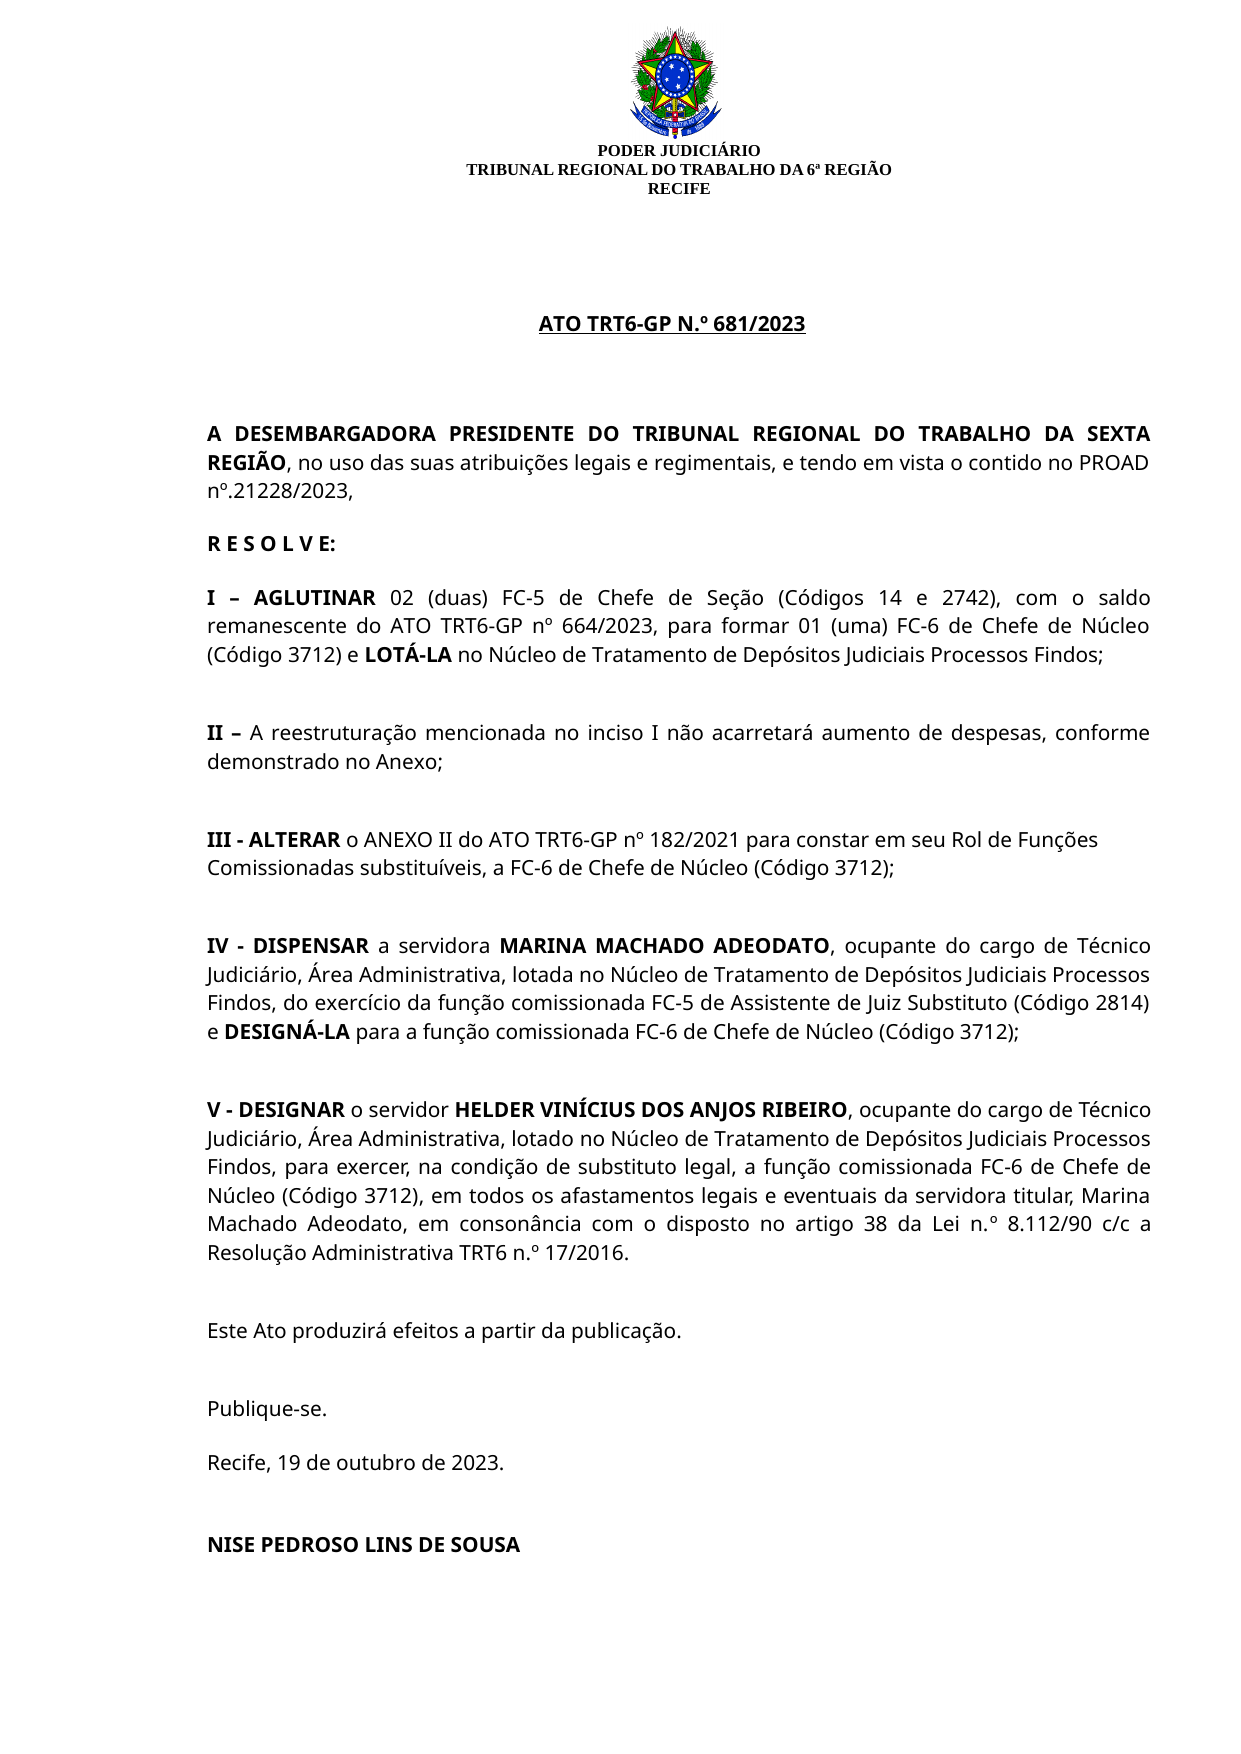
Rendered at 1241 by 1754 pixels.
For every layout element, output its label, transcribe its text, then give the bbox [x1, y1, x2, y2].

text V - DESIGNAR o servidor HELDER VINÍCIUS DOS ANJOS RIBEIRO, ocupante do cargo de Técnico Judiciário, Área Administrativa, lotado no Núcleo de Tratamento de Depósitos Judiciais Processos Findos, para exercer, na condição de substituto legal, a função comissionada FC-6 de Chefe de Núcleo (Código 3712), em todos os afastamentos legais e eventuais da servidora titular, Marina Machado Adeodato, em consonância com o disposto no artigo 38 da Lei n.º 8.112/90 c/c a Resolução Administrativa TRT6 n.º 17/2016. [207, 1095, 1152, 1266]
text II – A reestruturação mencionada no inciso I não acarretará aumento de despesas, conforme demonstrado no Anexo; [207, 718, 1152, 775]
text Este Ato produzirá efeitos a partir da publicação. [207, 1316, 1152, 1344]
text A DESEMBARGADORA PRESIDENTE DO TRIBUNAL REGIONAL DO TRABALHO DA SEXTA REGIÃO, no uso das suas atribuições legais e regimentais, e tendo em vista o contido no PROAD nº.21228/2023, [207, 419, 1152, 504]
text RECIFE [207, 179, 1152, 198]
text PODER JUDICIÁRIO [207, 141, 1152, 160]
text NISE PEDROSO LINS DE SOUSA [207, 1530, 1137, 1558]
text ATO TRT6-GP N.º 681/2023 [207, 309, 1137, 394]
text Publique-se. [207, 1394, 1152, 1423]
text R E S O L V E: [207, 529, 1152, 558]
text Recife, 19 de outubro de 2023. [207, 1448, 1152, 1476]
text IV - DISPENSAR a servidora MARINA MACHADO ADEODATO, ocupante do cargo de Técnico Judiciário, Área Administrativa, lotada no Núcleo de Tratamento de Depósitos Judiciais Processos Findos, do exercício da função comissionada FC-5 de Assistente de Juiz Substituto (Código 2814) e DESIGNÁ-LA para a função comissionada FC-6 de Chefe de Núcleo (Código 3712); [207, 932, 1152, 1045]
text TRIBUNAL REGIONAL DO TRABALHO DA 6ª REGIÃO [207, 160, 1152, 179]
text I – AGLUTINAR 02 (duas) FC-5 de Chefe de Seção (Códigos 14 e 2742), com o saldo remanescente do ATO TRT6-GP nº 664/2023, para formar 01 (uma) FC-6 de Chefe de Núcleo (Código 3712) e LOTÁ-LA no Núcleo de Tratamento de Depósitos Judiciais Processos Findos; [207, 583, 1152, 668]
text III - ALTERAR o ANEXO II do ATO TRT6-GP nº 182/2021 para constar em seu Rol de Funções Comissionadas substituíveis, a FC-6 de Chefe de Núcleo (Código 3712); [207, 825, 1152, 882]
